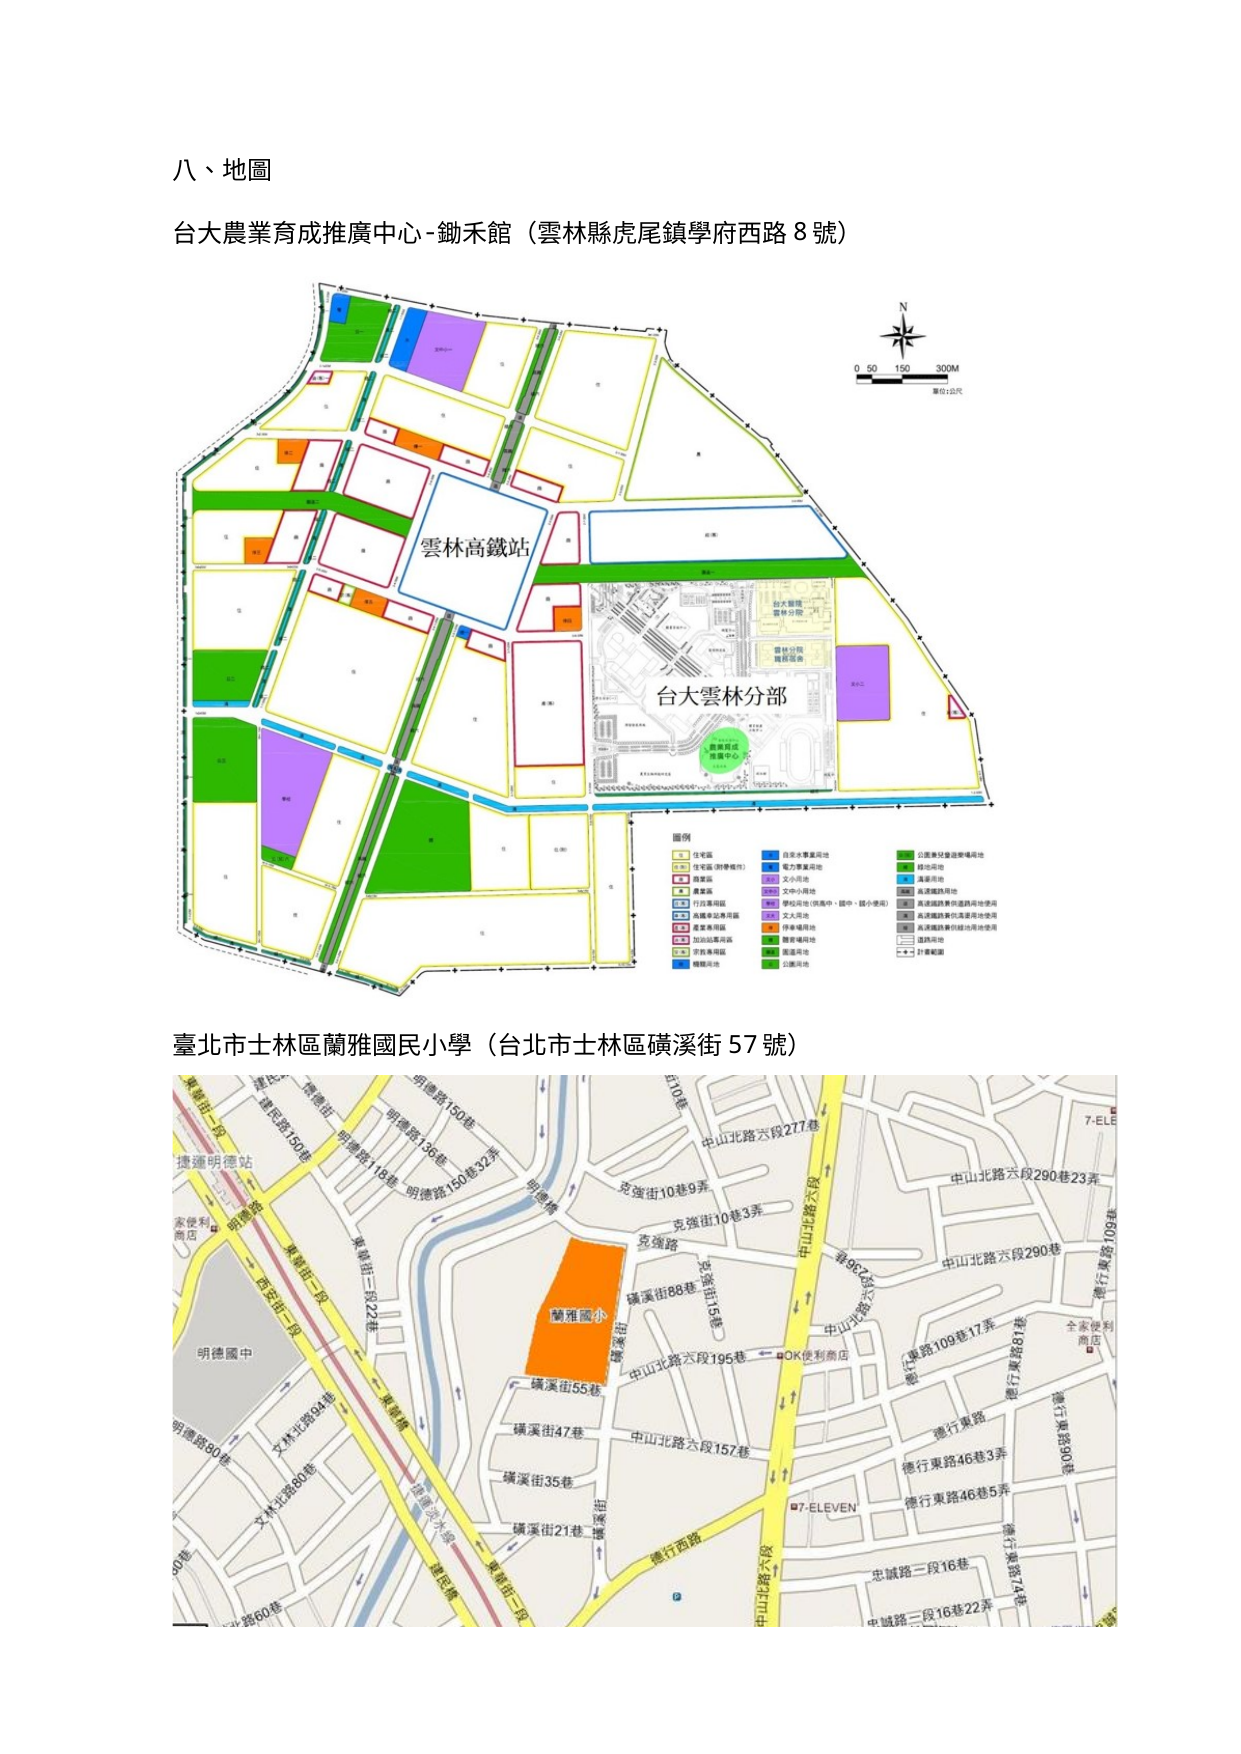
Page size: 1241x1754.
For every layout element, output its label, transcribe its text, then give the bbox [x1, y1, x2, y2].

text 臺北市士林區蘭雅國民小學（台北市士林區磺溪街57號） [173, 1002, 1092, 1064]
text 台大農業育成推廣中心-鋤禾館（雲林縣虎尾鎮學府西路8號） [173, 189, 1092, 252]
text 八、地圖 [173, 127, 1092, 189]
